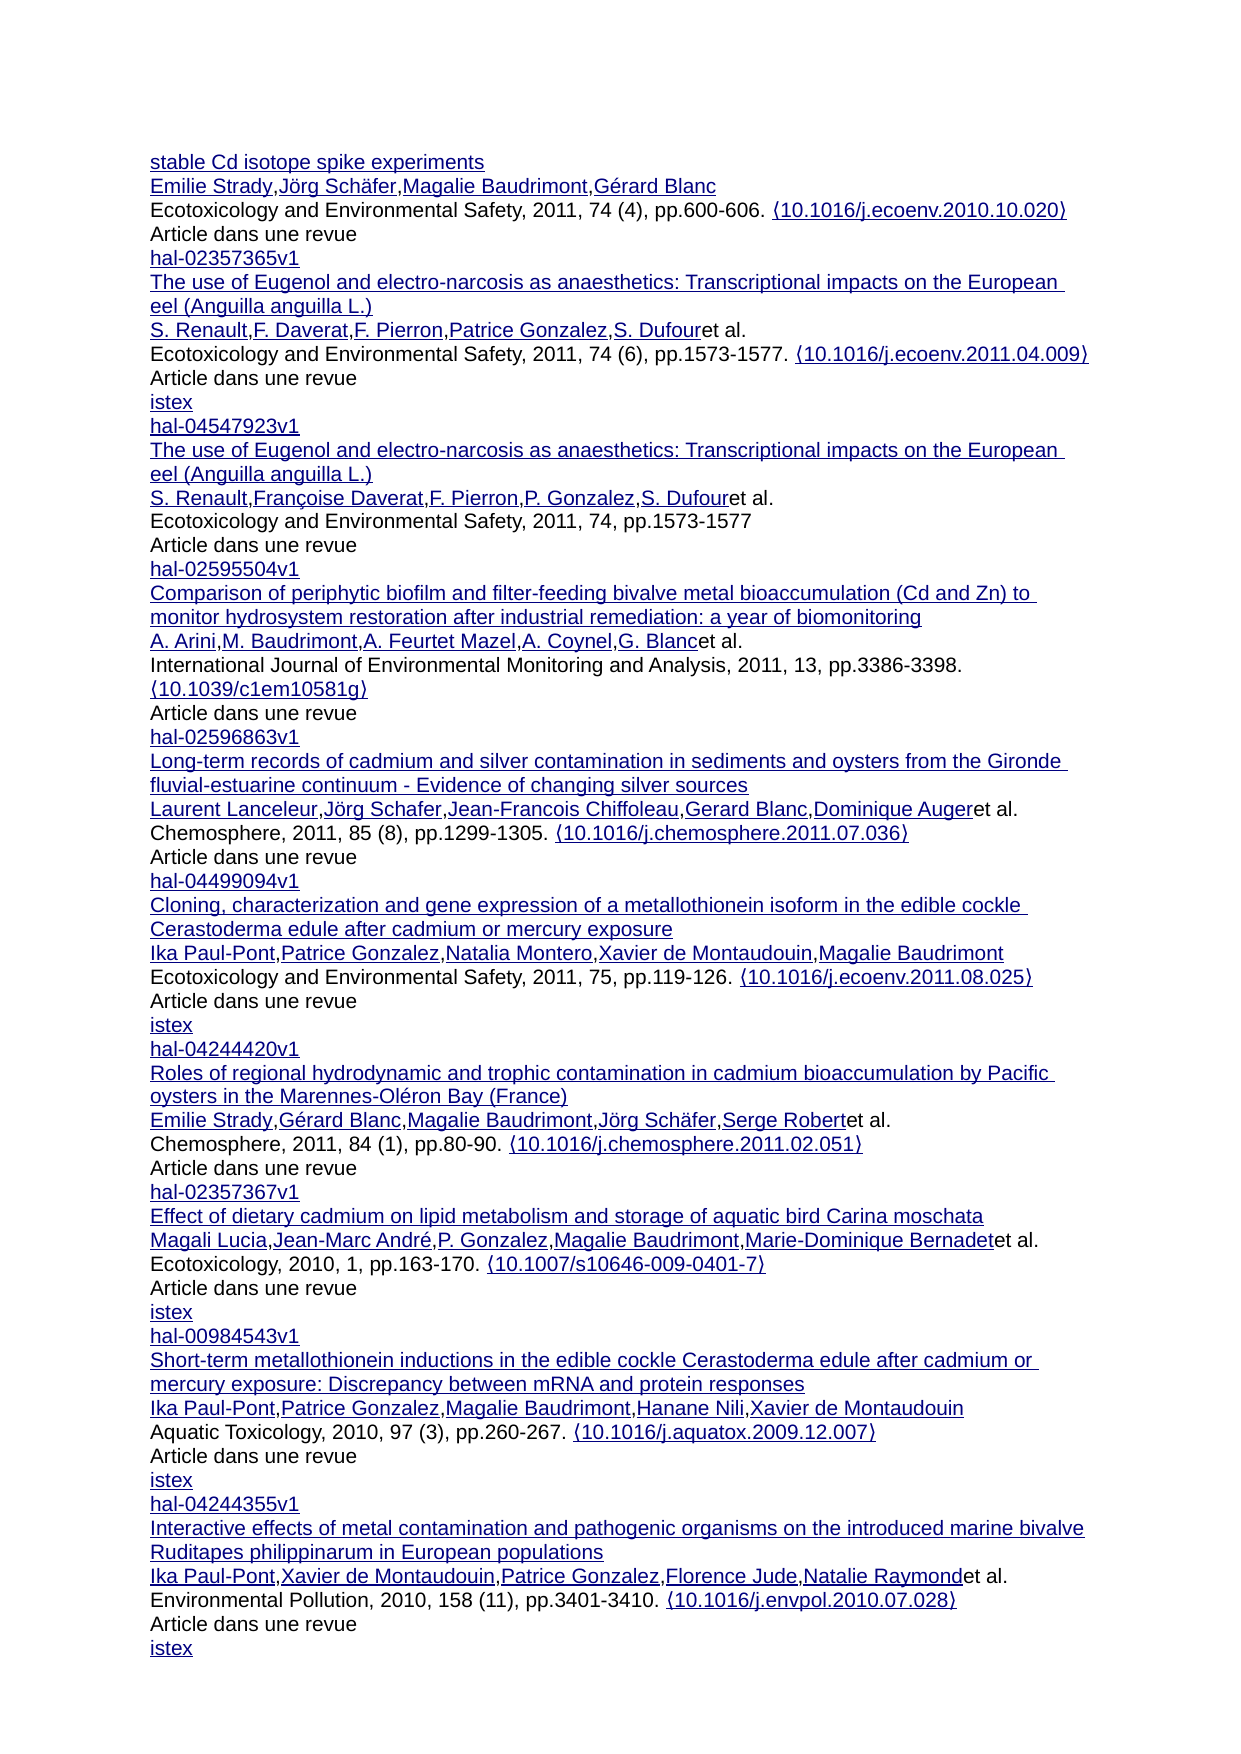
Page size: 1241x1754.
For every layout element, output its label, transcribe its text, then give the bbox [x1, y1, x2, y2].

table_cell The use of Eugenol and electro-narcosis as anaesthetics: Transcriptional impacts on the European eel (Anguilla anguilla L.) S. Renault,F. Daverat,F. Pierron,Patrice Gonzalez,S. Dufouret al. Ecotoxicology and Environmental Safety, 2011, 74 (6), pp.1573-1577. ⟨10.1016/j.ecoenv.2011.04.009⟩ Article dans une revue istex hal-04547923v1 [150, 270, 1090, 437]
table_cell Cloning, characterization and gene expression of a metallothionein isoform in the edible cockle Cerastoderma edule after cadmium or mercury exposure Ika Paul-Pont,Patrice Gonzalez,Natalia Montero,Xavier de Montaudouin,Magalie Baudrimont Ecotoxicology and Environmental Safety, 2011, 75, pp.119-126. ⟨10.1016/j.ecoenv.2011.08.025⟩ Article dans une revue istex hal-04244420v1 [150, 893, 1090, 1060]
table_cell The use of Eugenol and electro-narcosis as anaesthetics: Transcriptional impacts on the European eel (Anguilla anguilla L.) S. Renault,Françoise Daverat,F. Pierron,P. Gonzalez,S. Dufouret al. Ecotoxicology and Environmental Safety, 2011, 74, pp.1573-1577 Article dans une revue hal-02595504v1 [150, 438, 1090, 581]
table_cell Interactive effects of metal contamination and pathogenic organisms on the introduced marine bivalve Ruditapes philippinarum in European populations Ika Paul-Pont,Xavier de Montaudouin,Patrice Gonzalez,Florence Jude,Natalie Raymondet al. Environmental Pollution, 2010, 158 (11), pp.3401-3410. ⟨10.1016/j.envpol.2010.07.028⟩ Article dans une revue istex [150, 1516, 1090, 1659]
table_cell Tracing cadmium contamination kinetics and pathways in oysters (Crassostrea gigas) by multiple stable Cd isotope spike experiments Emilie Strady,Jörg Schäfer,Magalie Baudrimont,Gérard Blanc Ecotoxicology and Environmental Safety, 2011, 74 (4), pp.600-606. ⟨10.1016/j.ecoenv.2010.10.020⟩ Article dans une revue hal-02357365v1 [150, 150, 1090, 270]
table_cell Short-term metallothionein inductions in the edible cockle Cerastoderma edule after cadmium or mercury exposure: Discrepancy between mRNA and protein responses Ika Paul-Pont,Patrice Gonzalez,Magalie Baudrimont,Hanane Nili,Xavier de Montaudouin Aquatic Toxicology, 2010, 97 (3), pp.260-267. ⟨10.1016/j.aquatox.2009.12.007⟩ Article dans une revue istex hal-04244355v1 [150, 1348, 1090, 1516]
table_cell Effect of dietary cadmium on lipid metabolism and storage of aquatic bird Carina moschata Magali Lucia,Jean-Marc André,P. Gonzalez,Magalie Baudrimont,Marie-Dominique Bernadetet al. Ecotoxicology, 2010, 1, pp.163-170. ⟨10.1007/s10646-009-0401-7⟩ Article dans une revue istex hal-00984543v1 [150, 1204, 1090, 1348]
table_cell Roles of regional hydrodynamic and trophic contamination in cadmium bioaccumulation by Pacific oysters in the Marennes-Oléron Bay (France) Emilie Strady,Gérard Blanc,Magalie Baudrimont,Jörg Schäfer,Serge Robertet al. Chemosphere, 2011, 84 (1), pp.80-90. ⟨10.1016/j.chemosphere.2011.02.051⟩ Article dans une revue hal-02357367v1 [150, 1060, 1090, 1204]
table_cell Comparison of periphytic biofilm and filter-feeding bivalve metal bioaccumulation (Cd and Zn) to monitor hydrosystem restoration after industrial remediation: a year of biomonitoring A. Arini,M. Baudrimont,A. Feurtet Mazel,A. Coynel,G. Blancet al. International Journal of Environmental Monitoring and Analysis, 2011, 13, pp.3386-3398. ⟨10.1039/c1em10581g⟩ Article dans une revue hal-02596863v1 [150, 581, 1090, 749]
table_cell Long-term records of cadmium and silver contamination in sediments and oysters from the Gironde fluvial-estuarine continuum - Evidence of changing silver sources Laurent Lanceleur,Jörg Schafer,Jean-Francois Chiffoleau,Gerard Blanc,Dominique Augeret al. Chemosphere, 2011, 85 (8), pp.1299-1305. ⟨10.1016/j.chemosphere.2011.07.036⟩ Article dans une revue hal-04499094v1 [150, 749, 1090, 893]
